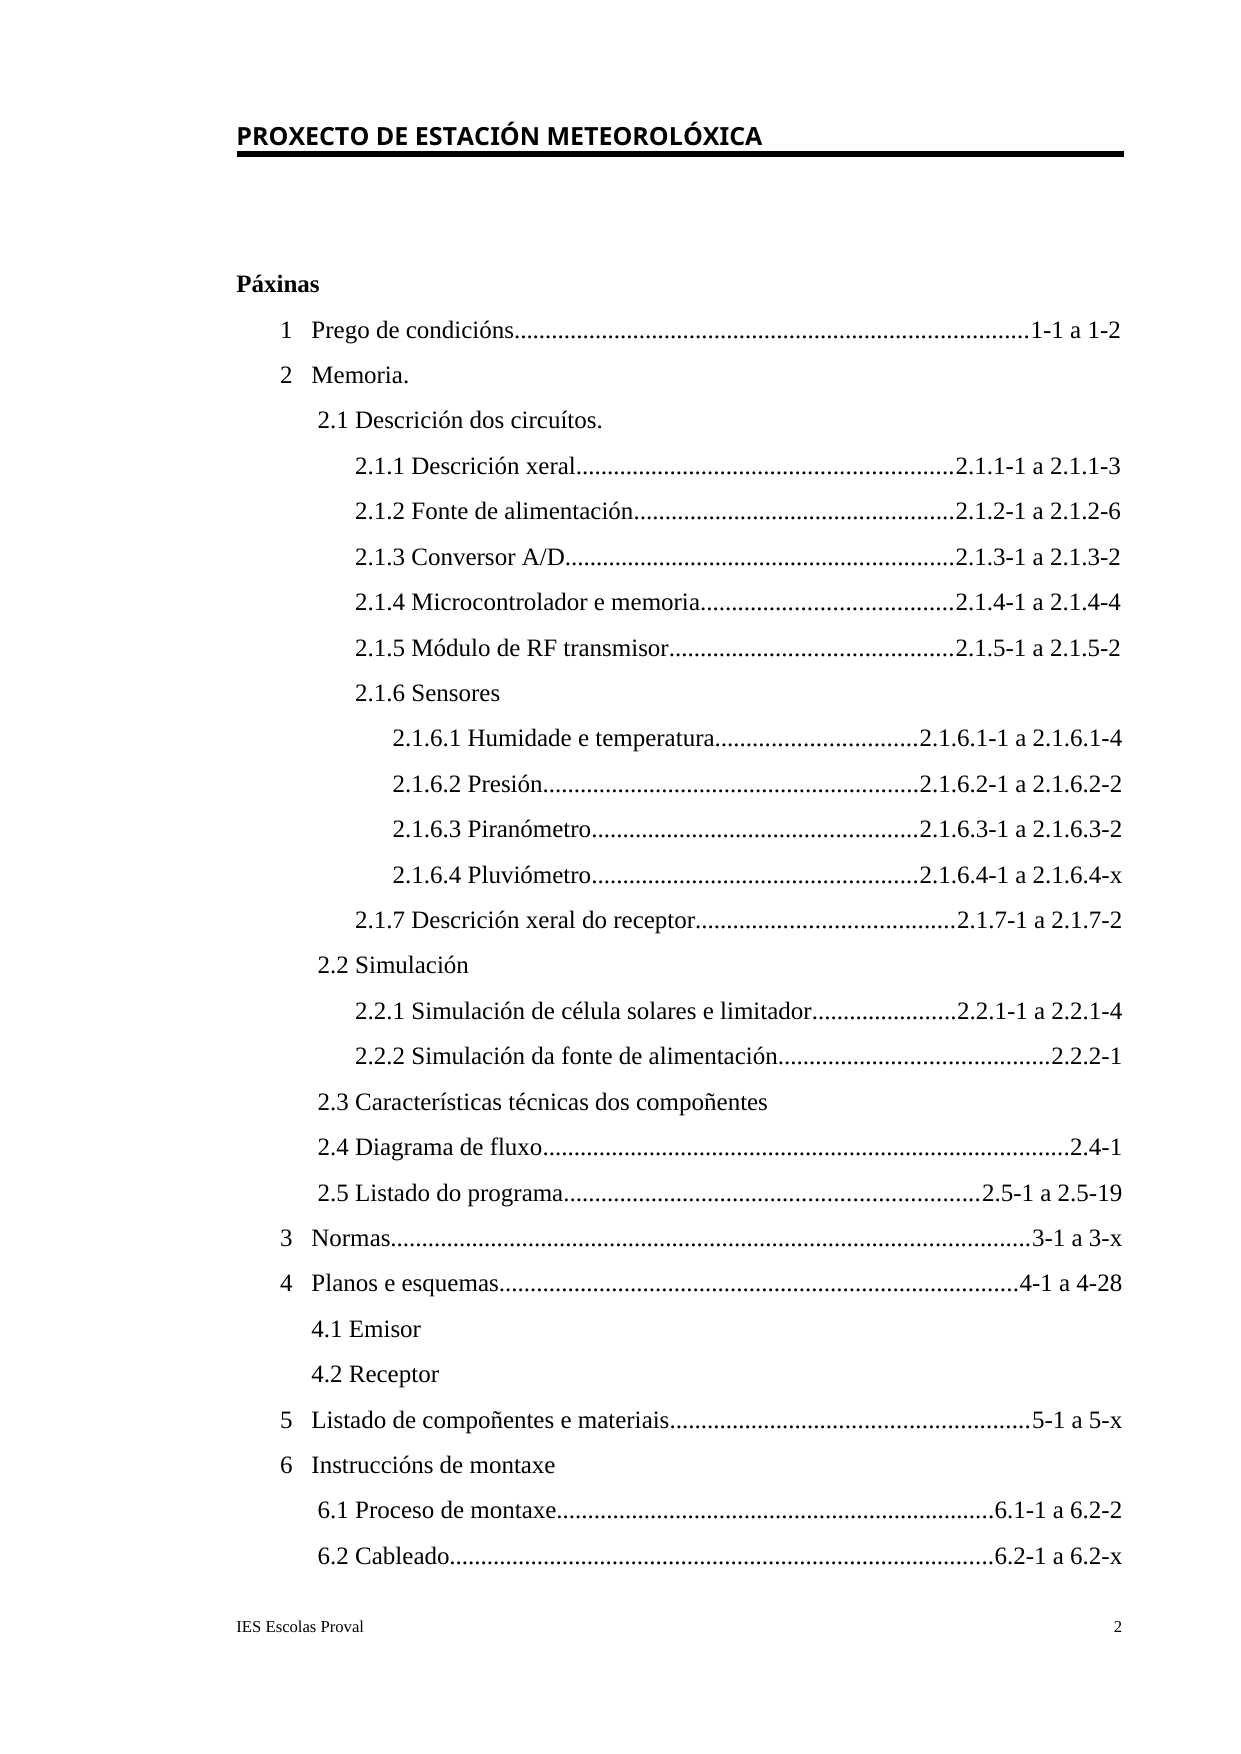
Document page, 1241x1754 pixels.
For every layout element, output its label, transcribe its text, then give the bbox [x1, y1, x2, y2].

list Piranómetro 2.1.6.3-1 a 2.1.6.3-2 [386, 815, 1122, 843]
list Descrición xeral do receptor 2.1.7-1 a 2.1.7-2 [349, 906, 1122, 934]
list Sensores [349, 679, 1122, 707]
list Proceso de montaxe 6.1-1 a 6.2-2 [311, 1497, 1122, 1524]
list Planos e esquemas 4-1 a 4-28 [274, 1269, 1122, 1297]
list Descrición dos circuítos. [311, 407, 1122, 434]
list Microcontrolador e memoria 2.1.4-1 a 2.1.4-4 [349, 588, 1122, 616]
list Pluviómetro 2.1.6.4-1 a 2.1.6.4-x [386, 861, 1122, 888]
list Fonte de alimentación 2.1.2-1 a 2.1.2-6 [349, 497, 1122, 525]
list 4.1 Emisor [274, 1315, 1122, 1343]
list Características técnicas dos compoñentes [311, 1088, 1122, 1116]
list Prego de condicións... 1-1 a 1-2 [274, 316, 1122, 343]
list Diagrama de fluxo 2.4-1 [311, 1133, 1122, 1161]
list Simulación [311, 952, 1122, 979]
list Listado de compoñentes e materiais 5-1 a 5-x [274, 1406, 1122, 1433]
list 4.2 Receptor [274, 1360, 1122, 1388]
list Simulación da fonte de alimentación 2.2.2-1 [349, 1042, 1122, 1070]
list Instruccións de montaxe [274, 1451, 1122, 1479]
list Normas 3-1 a 3-x [274, 1224, 1122, 1252]
list Simulación de célula solares e limitador 2.2.1-1 a 2.2.1-4 [349, 997, 1122, 1025]
list Descrición xeral 2.1.1-1 a 2.1.1-3 [349, 452, 1122, 480]
list Listado do programa 2.5-1 a 2.5-19 [311, 1179, 1122, 1206]
text Páxinas [236, 270, 1122, 298]
list Conversor A/D 2.1.3-1 a 2.1.3-2 [349, 543, 1122, 571]
list Humidade e temperatura 2.1.6.1-1 a 2.1.6.1-4 [386, 724, 1122, 752]
list Memoria. [274, 361, 1122, 389]
list Cableado 6.2-1 a 6.2-x [311, 1542, 1122, 1570]
list Módulo de RF transmisor 2.1.5-1 a 2.1.5-2 [349, 634, 1122, 661]
list Presión 2.1.6.2-1 a 2.1.6.2-2 [386, 770, 1122, 798]
